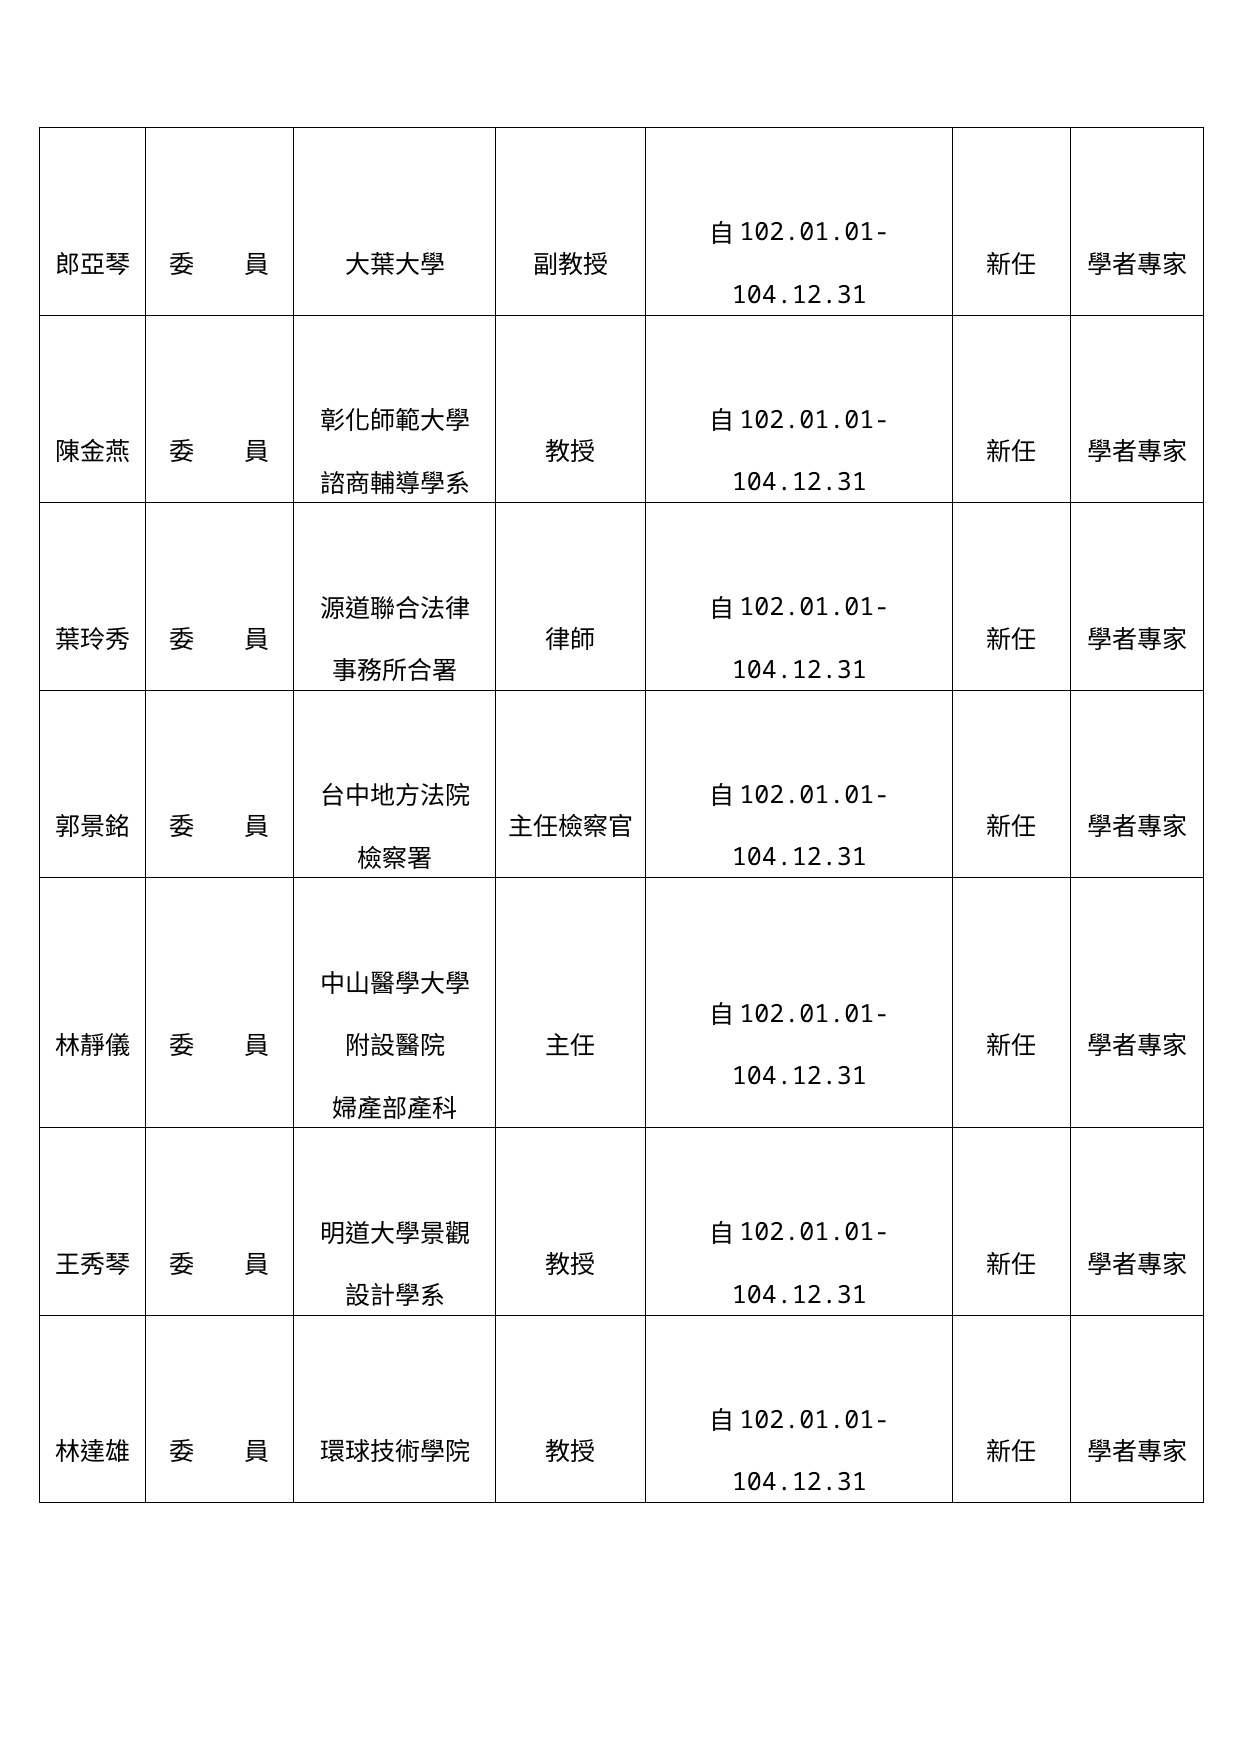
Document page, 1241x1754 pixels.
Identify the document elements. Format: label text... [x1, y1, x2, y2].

table_cell 委 員 [146, 691, 293, 877]
table_cell 大葉大學 [294, 128, 495, 314]
table_cell 郭景銘 [40, 691, 145, 877]
table_cell 律師 [496, 503, 645, 689]
table_cell 陳金燕 [40, 316, 145, 502]
table_cell 自102.01.01-104.12.31 [646, 878, 952, 1127]
table_cell 葉玲秀 [40, 503, 145, 689]
table_cell 主任檢察官 [496, 691, 645, 877]
table_cell 彰化師範大學 諮商輔導學系 [294, 316, 495, 502]
table_cell 自102.01.01-104.12.31 [646, 503, 952, 689]
table_cell 林靜儀 [40, 878, 145, 1127]
table_cell 自102.01.01-104.12.31 [646, 691, 952, 877]
table_cell 主任 [496, 878, 645, 1127]
table_cell 學者專家 [1071, 1316, 1203, 1502]
table_cell 教授 [496, 316, 645, 502]
table_cell 新任 [953, 878, 1070, 1127]
table_cell 新任 [953, 128, 1070, 314]
table_cell 委 員 [146, 128, 293, 314]
table_cell 學者專家 [1071, 878, 1203, 1127]
table_cell 中山醫學大學 附設醫院 婦產部產科 [294, 878, 495, 1127]
table_cell 王秀琴 [40, 1128, 145, 1314]
table_cell 委 員 [146, 878, 293, 1127]
table_cell 林達雄 [40, 1316, 145, 1502]
table_cell 委 員 [146, 503, 293, 689]
table_cell 副教授 [496, 128, 645, 314]
table_cell 自102.01.01-104.12.31 [646, 1128, 952, 1314]
table_cell 教授 [496, 1128, 645, 1314]
table_cell 新任 [953, 316, 1070, 502]
table_cell 學者專家 [1071, 316, 1203, 502]
table_cell 新任 [953, 1316, 1070, 1502]
table_cell 新任 [953, 691, 1070, 877]
table_cell 學者專家 [1071, 691, 1203, 877]
table_cell 新任 [953, 503, 1070, 689]
table_cell 環球技術學院 [294, 1316, 495, 1502]
table_cell 委 員 [146, 1316, 293, 1502]
table_cell 自102.01.01-104.12.31 [646, 128, 952, 314]
table_cell 委 員 [146, 316, 293, 502]
table_cell 學者專家 [1071, 1128, 1203, 1314]
table_cell 委 員 [146, 1128, 293, 1314]
table_cell 源道聯合法律 事務所合署 [294, 503, 495, 689]
table_cell 新任 [953, 1128, 1070, 1314]
table_cell 教授 [496, 1316, 645, 1502]
table_cell 學者專家 [1071, 503, 1203, 689]
table_cell 自102.01.01-104.12.31 [646, 316, 952, 502]
table_cell 郎亞琴 [40, 128, 145, 314]
table_cell 台中地方法院 檢察署 [294, 691, 495, 877]
table_cell 學者專家 [1071, 128, 1203, 314]
table_cell 明道大學景觀 設計學系 [294, 1128, 495, 1314]
table_cell 自102.01.01-104.12.31 [646, 1316, 952, 1502]
